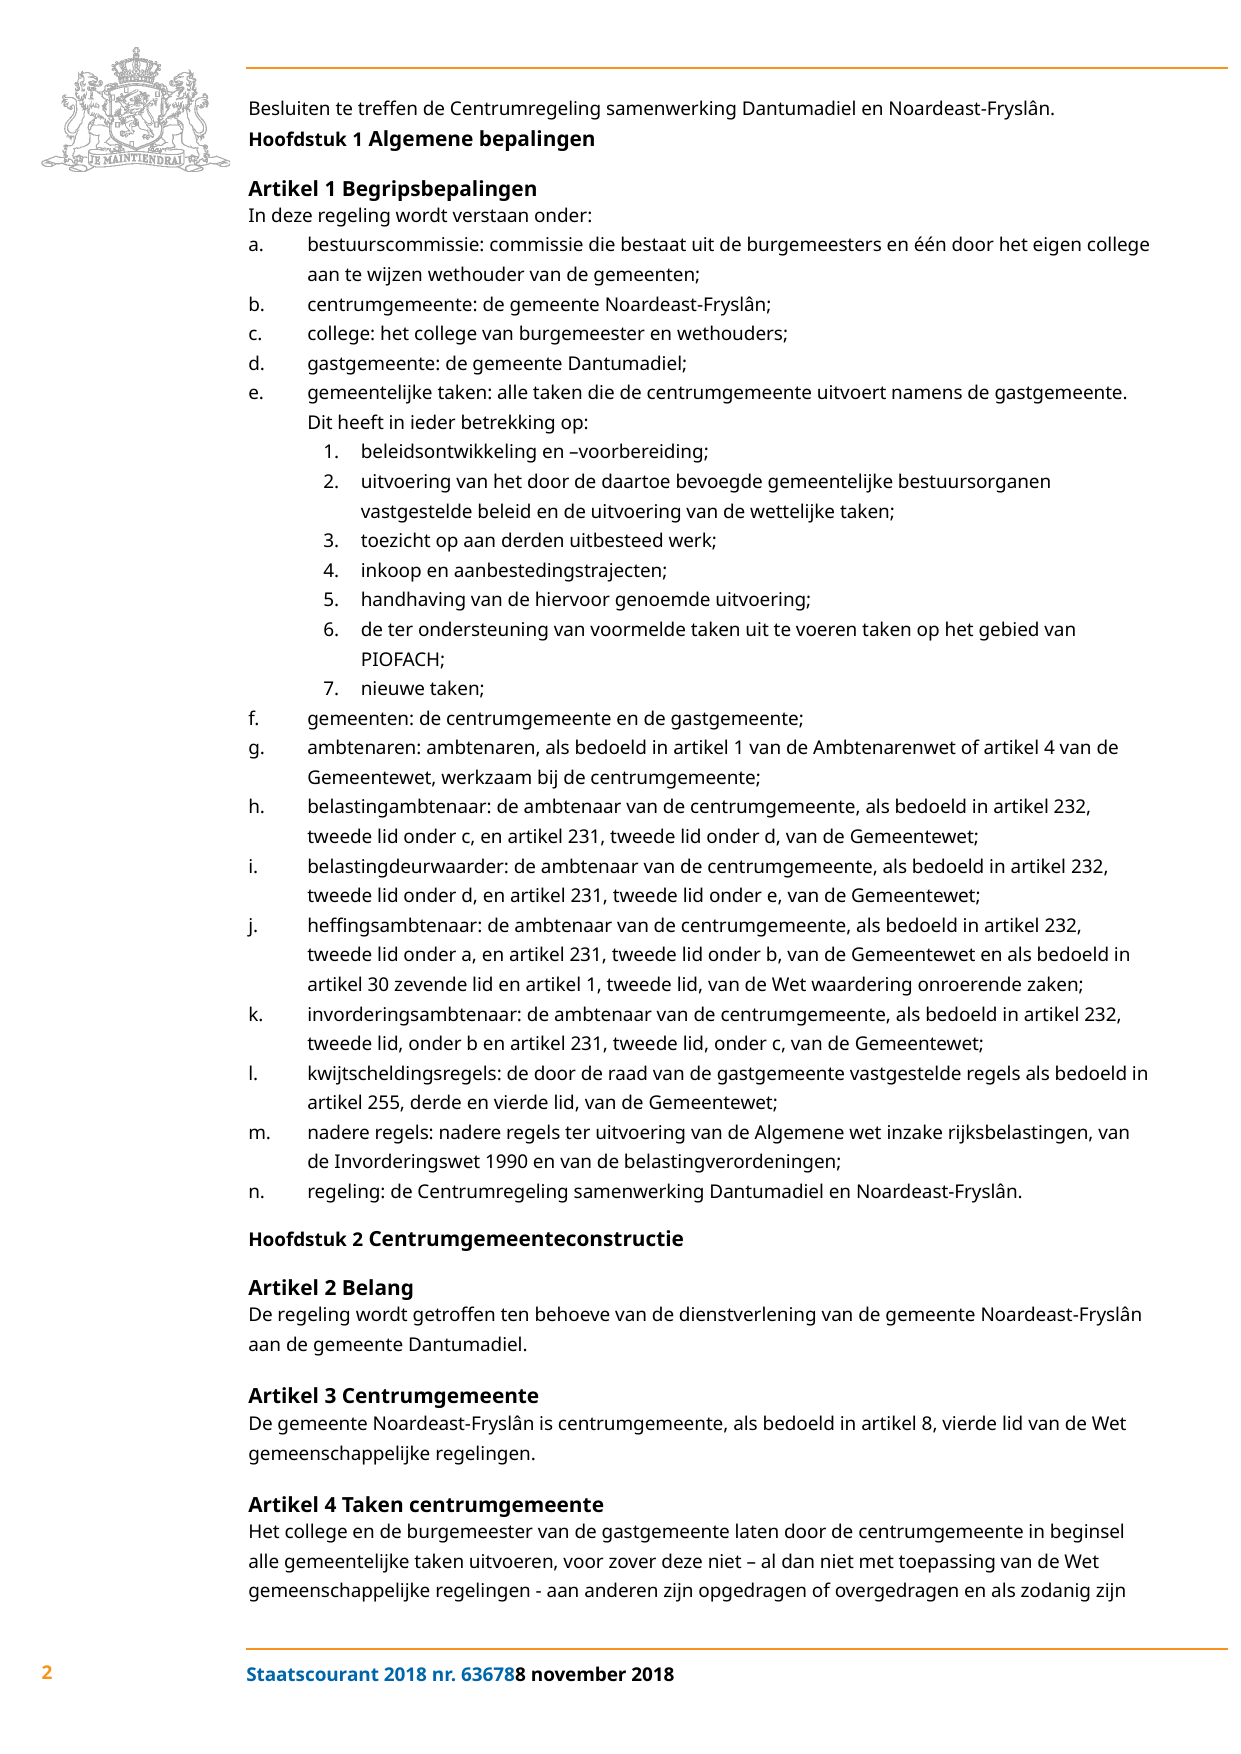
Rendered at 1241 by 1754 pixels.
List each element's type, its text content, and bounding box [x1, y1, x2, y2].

list invorderingsambtenaar: de ambtenaar van de centrumgemeente, als bedoeld in artikel 232, tweede lid, onder b en artikel 231, tweede lid, onder c, van de Gemeentewet; [248, 1001, 1152, 1056]
picture [41, 47, 231, 172]
text Artikel 2 Belang [248, 1273, 1152, 1302]
text In deze regeling wordt verstaan onder: [248, 202, 1152, 228]
text Artikel 1 Begripsbepalingen [248, 174, 1152, 202]
list gemeenten: de centrumgemeente en de gastgemeente; [248, 705, 1152, 731]
list nieuwe taken; [323, 675, 1152, 701]
list ambtenaren: ambtenaren, als bedoeld in artikel 1 van de Ambtenarenwet of artikel 4 van de Gemeentewet, werkzaam bij de centrumgemeente; [248, 734, 1152, 790]
list heffingsambtenaar: de ambtenaar van de centrumgemeente, als bedoeld in artikel 232, tweede lid onder a, en artikel 231, tweede lid onder b, van de Gemeentewet en als bedoeld in artikel 30 zevende lid en artikel 1, tweede lid, van de Wet waardering onroerende zaken; [248, 912, 1152, 997]
list gemeentelijke taken: alle taken die de centrumgemeente uitvoert namens de gastgemeente. Dit heeft in ieder betrekking op: [248, 379, 1152, 435]
list college: het college van burgemeester en wethouders; [248, 320, 1152, 346]
list inkoop en aanbestedingstrajecten; [323, 557, 1152, 583]
list toezicht op aan derden uitbesteed werk; [323, 527, 1152, 553]
list bestuurscommissie: commissie die bestaat uit de burgemeesters en één door het eigen college aan te wijzen wethouder van de gemeenten; [248, 232, 1152, 287]
text De gemeente Noardeast-Fryslân is centrumgemeente, als bedoeld in artikel 8, vierde lid van de Wet gemeenschappelijke regelingen. [248, 1410, 1152, 1465]
list nadere regels: nadere regels ter uitvoering van de Algemene wet inzake rijksbelastingen, van de Invorderingswet 1990 en van de belastingverordeningen; [248, 1119, 1152, 1174]
text De regeling wordt getroffen ten behoeve van de dienstverlening van de gemeente Noardeast-Fryslân aan de gemeente Dantumadiel. [248, 1302, 1152, 1357]
list belastingdeurwaarder: de ambtenaar van de centrumgemeente, als bedoeld in artikel 232, tweede lid onder d, en artikel 231, tweede lid onder e, van de Gemeentewet; [248, 853, 1152, 908]
text Het college en de burgemeester van de gastgemeente laten door de centrumgemeente in beginsel alle gemeentelijke taken uitvoeren, voor zover deze niet – al dan niet met toepassing van de Wet gemeenschappelijke regelingen - aan anderen zijn opgedragen of overgedragen en als zodanig zijn [248, 1518, 1152, 1603]
text Artikel 4 Taken centrumgemeente [248, 1490, 1152, 1518]
list belastingambtenaar: de ambtenaar van de centrumgemeente, als bedoeld in artikel 232, tweede lid onder c, en artikel 231, tweede lid onder d, van de Gemeentewet; [248, 794, 1152, 849]
text Artikel 3 Centrumgemeente [248, 1382, 1152, 1410]
list beleidsontwikkeling en –voorbereiding; [323, 439, 1152, 464]
text Besluiten te treffen de Centrumregeling samenwerking Dantumadiel en Noardeast-Fryslân. [248, 95, 1152, 121]
list regeling: de Centrumregeling samenwerking Dantumadiel en Noardeast-Fryslân. [248, 1178, 1152, 1204]
list uitvoering van het door de daartoe bevoegde gemeentelijke bestuursorganen vastgestelde beleid en de uitvoering van de wettelijke taken; [323, 468, 1152, 524]
list handhaving van de hiervoor genoemde uitvoering; [323, 587, 1152, 612]
list gastgemeente: de gemeente Dantumadiel; [248, 350, 1152, 376]
list centrumgemeente: de gemeente Noardeast-Fryslân; [248, 291, 1152, 317]
list kwijtscheldingsregels: de door de raad van de gastgemeente vastgestelde regels als bedoeld in artikel 255, derde en vierde lid, van de Gemeentewet; [248, 1060, 1152, 1115]
text Hoofdstuk 2 Centrumgemeenteconstructie [248, 1224, 1152, 1252]
list de ter ondersteuning van voormelde taken uit te voeren taken op het gebied van PIOFACH; [323, 616, 1152, 672]
text Hoofdstuk 1 Algemene bepalingen [248, 124, 1152, 153]
